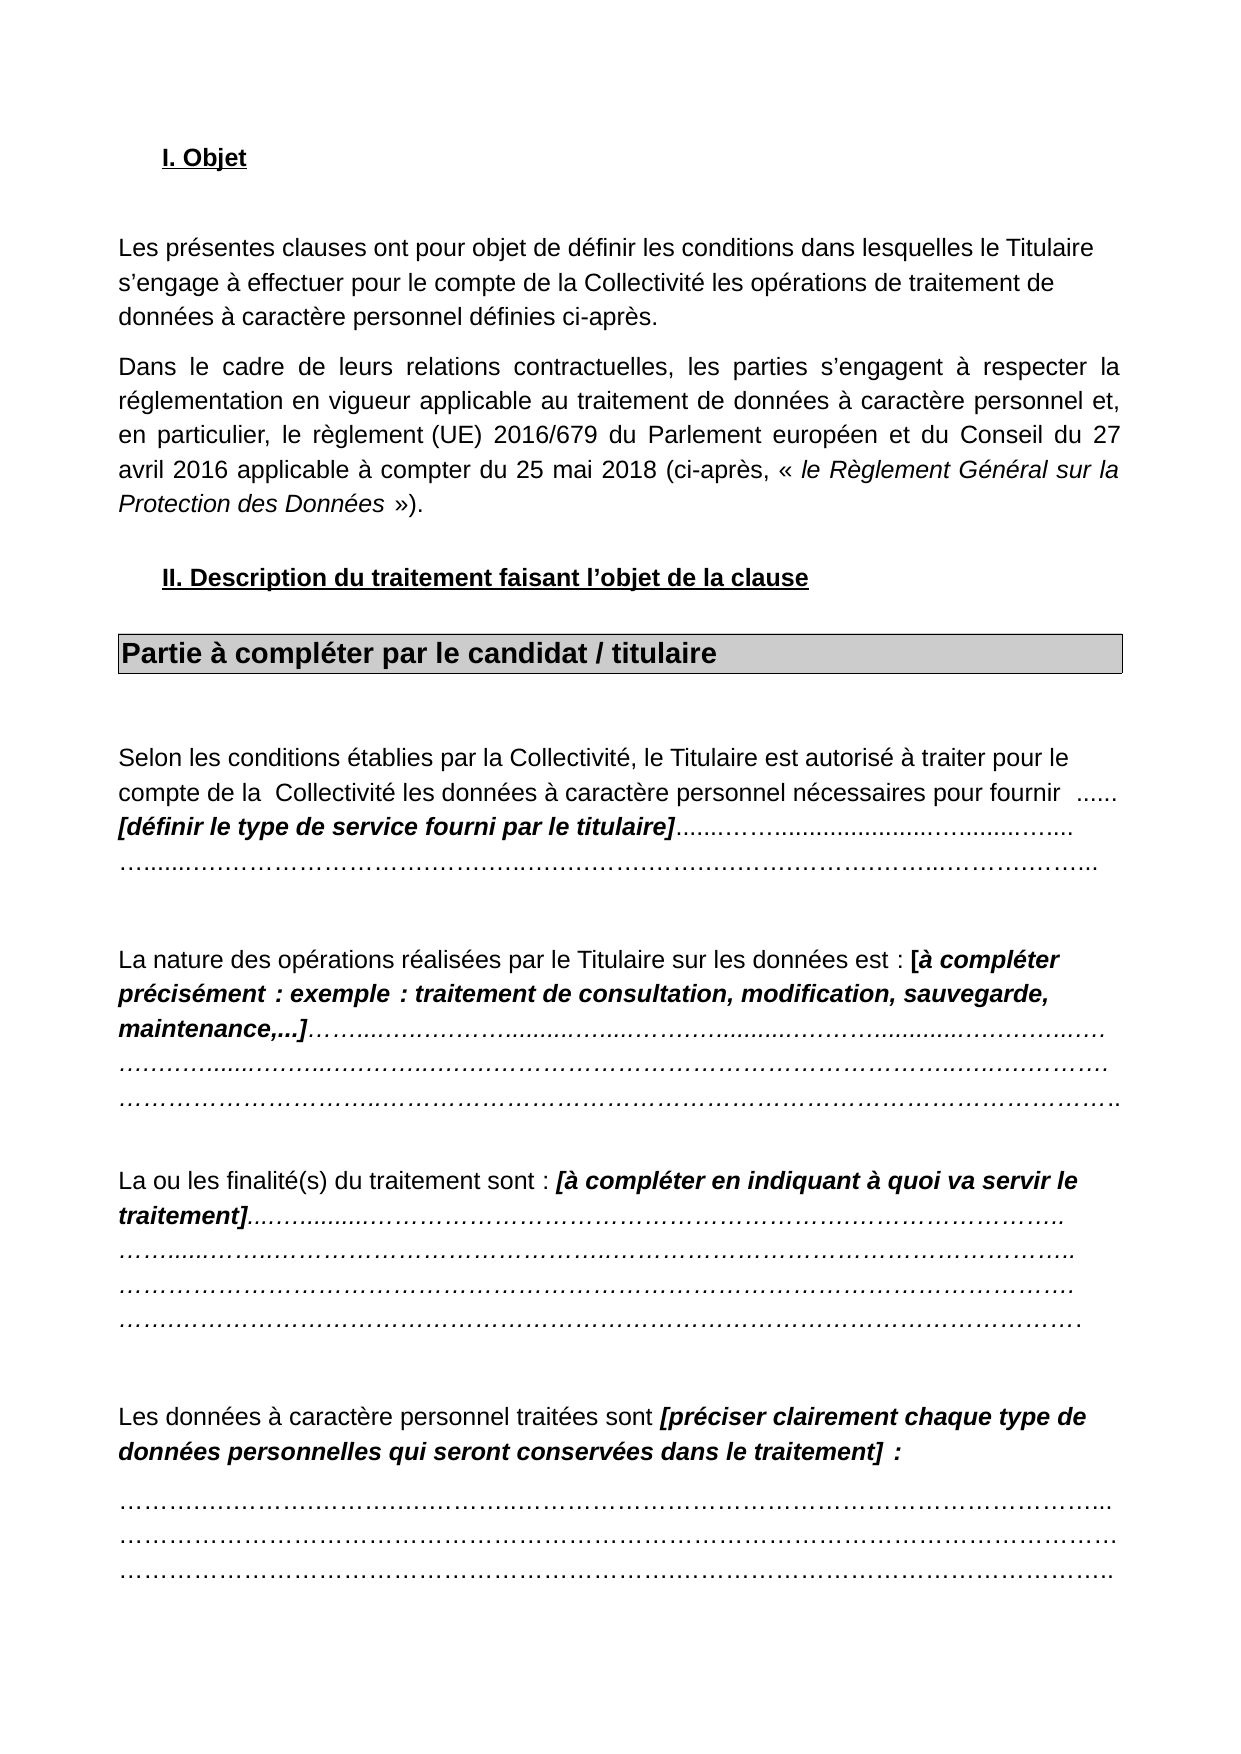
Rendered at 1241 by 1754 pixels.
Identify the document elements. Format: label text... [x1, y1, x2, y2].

subtitle II. Description du traitement faisant l’objet de la clause [162, 563, 1122, 621]
text Dans le cadre de leurs relations contractuelles, les parties s’engagent à respecter la réglementation en vigueur applicable au traitement de données à caractère personnel et, en particulier, le règlement (UE) 2016/679 du Parlement européen et du Conseil du 27 avril 2016 applicable à compter du 25 mai 2018 (ci-après, « le Règlement Général sur la Protection des Données »). [118, 351, 1122, 518]
text Selon les conditions établies par la Collectivité, le Titulaire est autorisé à traiter pour le compte de la Collectivité les données à caractère personnel nécessaires pour fournir ......[définir le type de service fourni par le titulaire].......…….......................….........…....….......….…………………….…….…..….….…….…….….…….……….……...……….……... [118, 743, 1122, 876]
text ……….….……….……….….………..……………………………………………………………...…………………………………………………………………………………………………………………………………………………………………….…………………………………………….. [118, 1486, 1122, 1584]
text Les données à caractère personnel traitées sont [préciser clairement chaque type de données personnelles qui seront conservées dans le traitement] : [118, 1402, 1122, 1466]
text La nature des opérations réalisées par le Titulaire sur les données est : [à compléter précisément : exemple : traitement de consultation, modification, sauvegarde, maintenance,...]……....…..….……..........….....…….…...........….…….............….….…...….….….….......….…...….……..….….………………………………………………..…..….……….…………………………..…………………………………………………………………………….. [118, 945, 1122, 1146]
text La ou les finalité(s) du traitement sont : [à compléter en indiquant à quoi va servir le traitement]....…..........………………………………………………….……………………..……......……..…………………………………..………………………………………………..…………………………………………………………………………………………………….…….………………………………………………………………………………………………. [118, 1166, 1122, 1333]
text Partie à compléter par le candidat / titulaire [119, 635, 1122, 673]
subtitle I. Objet [162, 143, 1122, 172]
text Les présentes clauses ont pour objet de définir les conditions dans lesquelles le Titulaire s’engage à effectuer pour le compte de la Collectivité les opérations de traitement de données à caractère personnel définies ci-après. [118, 233, 1122, 331]
